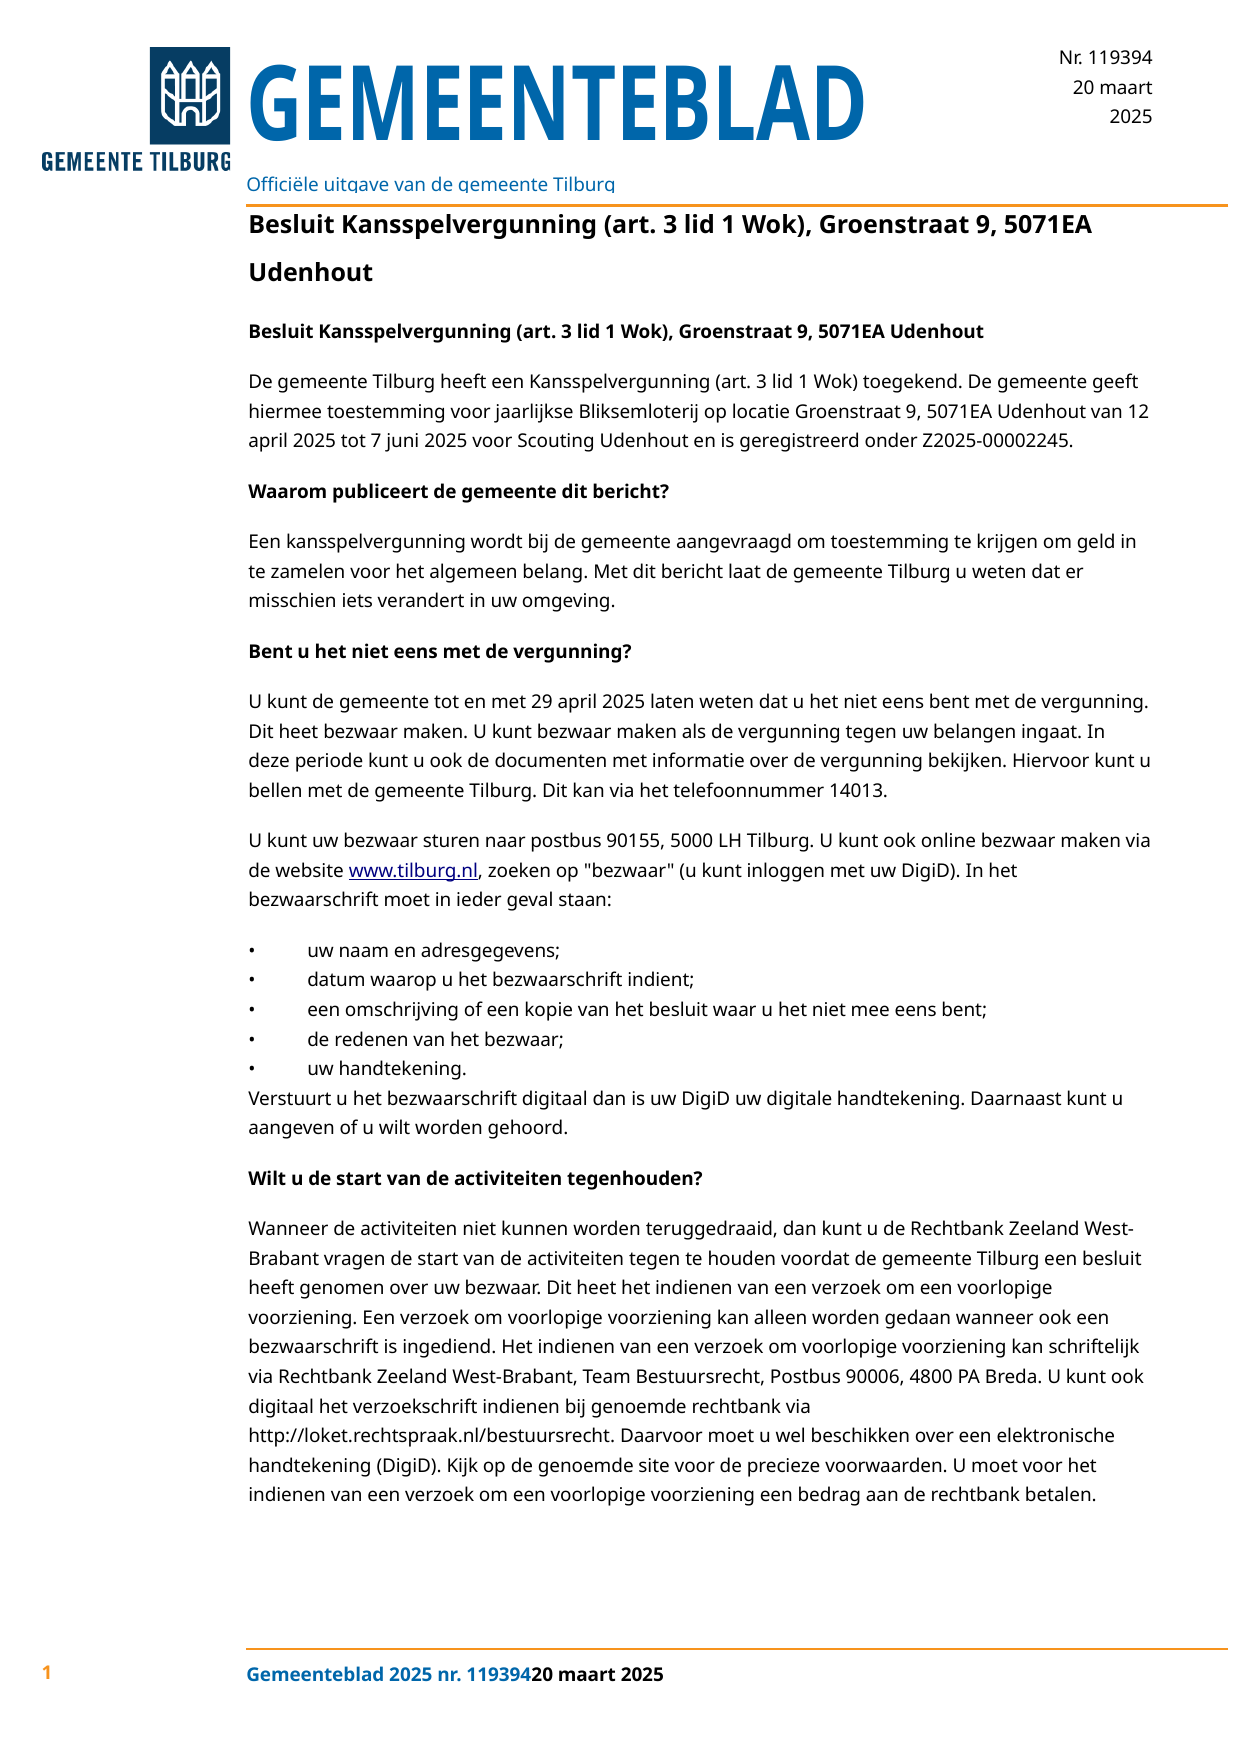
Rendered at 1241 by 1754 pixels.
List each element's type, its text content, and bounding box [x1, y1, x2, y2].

list uw naam en adresgegevens; [248, 937, 1152, 963]
text U kunt uw bezwaar sturen naar postbus 90155, 5000 LH Tilburg. U kunt ook online bezwaar maken via de website www.tilburg.nl, zoeken op "bezwaar" (u kunt inloggen met uw DigiD). In het bezwaarschrift moet in ieder geval staan: [248, 827, 1152, 912]
text Wilt u de start van de activiteiten tegenhouden? [248, 1165, 1152, 1191]
text Een kansspelvergunning wordt bij de gemeente aangevraagd om toestemming te krijgen om geld in te zamelen voor het algemeen belang. Met dit bericht laat de gemeente Tilburg u weten dat er misschien iets verandert in uw omgeving. [248, 528, 1152, 613]
text Wanneer de activiteiten niet kunnen worden teruggedraaid, dan kunt u de Rechtbank Zeeland West-Brabant vragen de start van de activiteiten tegen te houden voordat de gemeente Tilburg een besluit heeft genomen over uw bezwaar. Dit heet het indienen van een verzoek om een voorlopige voorziening. Een verzoek om voorlopige voorziening kan alleen worden gedaan wanneer ook een bezwaarschrift is ingediend. Het indienen van een verzoek om voorlopige voorziening kan schriftelijk via Rechtbank Zeeland West-Brabant, Team Bestuursrecht, Postbus 90006, 4800 PA Breda. U kunt ook digitaal het verzoekschrift indienen bij genoemde rechtbank via http://loket.rechtspraak.nl/bestuursrecht. Daarvoor moet u wel beschikken over een elektronische handtekening (DigiD). Kijk op de genoemde site voor de precieze voorwaarden. U moet voor het indienen van een verzoek om een voorlopige voorziening een bedrag aan de rechtbank betalen. [248, 1215, 1152, 1507]
list een omschrijving of een kopie van het besluit waar u het niet mee eens bent; [248, 996, 1152, 1022]
text Waarom publiceert de gemeente dit bericht? [248, 478, 1152, 504]
text De gemeente Tilburg heeft een Kansspelvergunning (art. 3 lid 1 Wok) toegekend. De gemeente geeft hiermee toestemming voor jaarlijkse Bliksemloterij op locatie Groenstraat 9, 5071EA Udenhout van 12 april 2025 tot 7 juni 2025 voor Scouting Udenhout en is geregistreerd onder Z2025-00002245. [248, 368, 1152, 453]
text Besluit Kansspelvergunning (art. 3 lid 1 Wok), Groenstraat 9, 5071EA Udenhout [248, 318, 1152, 344]
list uw handtekening. [248, 1055, 1152, 1081]
list de redenen van het bezwaar; [248, 1026, 1152, 1052]
text Besluit Kansspelvergunning (art. 3 lid 1 Wok), Groenstraat 9, 5071EA Udenhout [248, 207, 1152, 288]
text Bent u het niet eens met de vergunning? [248, 638, 1152, 664]
picture [41, 47, 231, 172]
text U kunt de gemeente tot en met 29 april 2025 laten weten dat u het niet eens bent met de vergunning. Dit heet bezwaar maken. U kunt bezwaar maken als de vergunning tegen uw belangen ingaat. In deze periode kunt u ook de documenten met informatie over de vergunning bekijken. Hiervoor kunt u bellen met de gemeente Tilburg. Dit kan via het telefoonnummer 14013. [248, 688, 1152, 803]
list datum waarop u het bezwaarschrift indient; [248, 967, 1152, 992]
text Verstuurt u het bezwaarschrift digitaal dan is uw DigiD uw digitale handtekening. Daarnaast kunt u aangeven of u wilt worden gehoord. [248, 1085, 1152, 1140]
